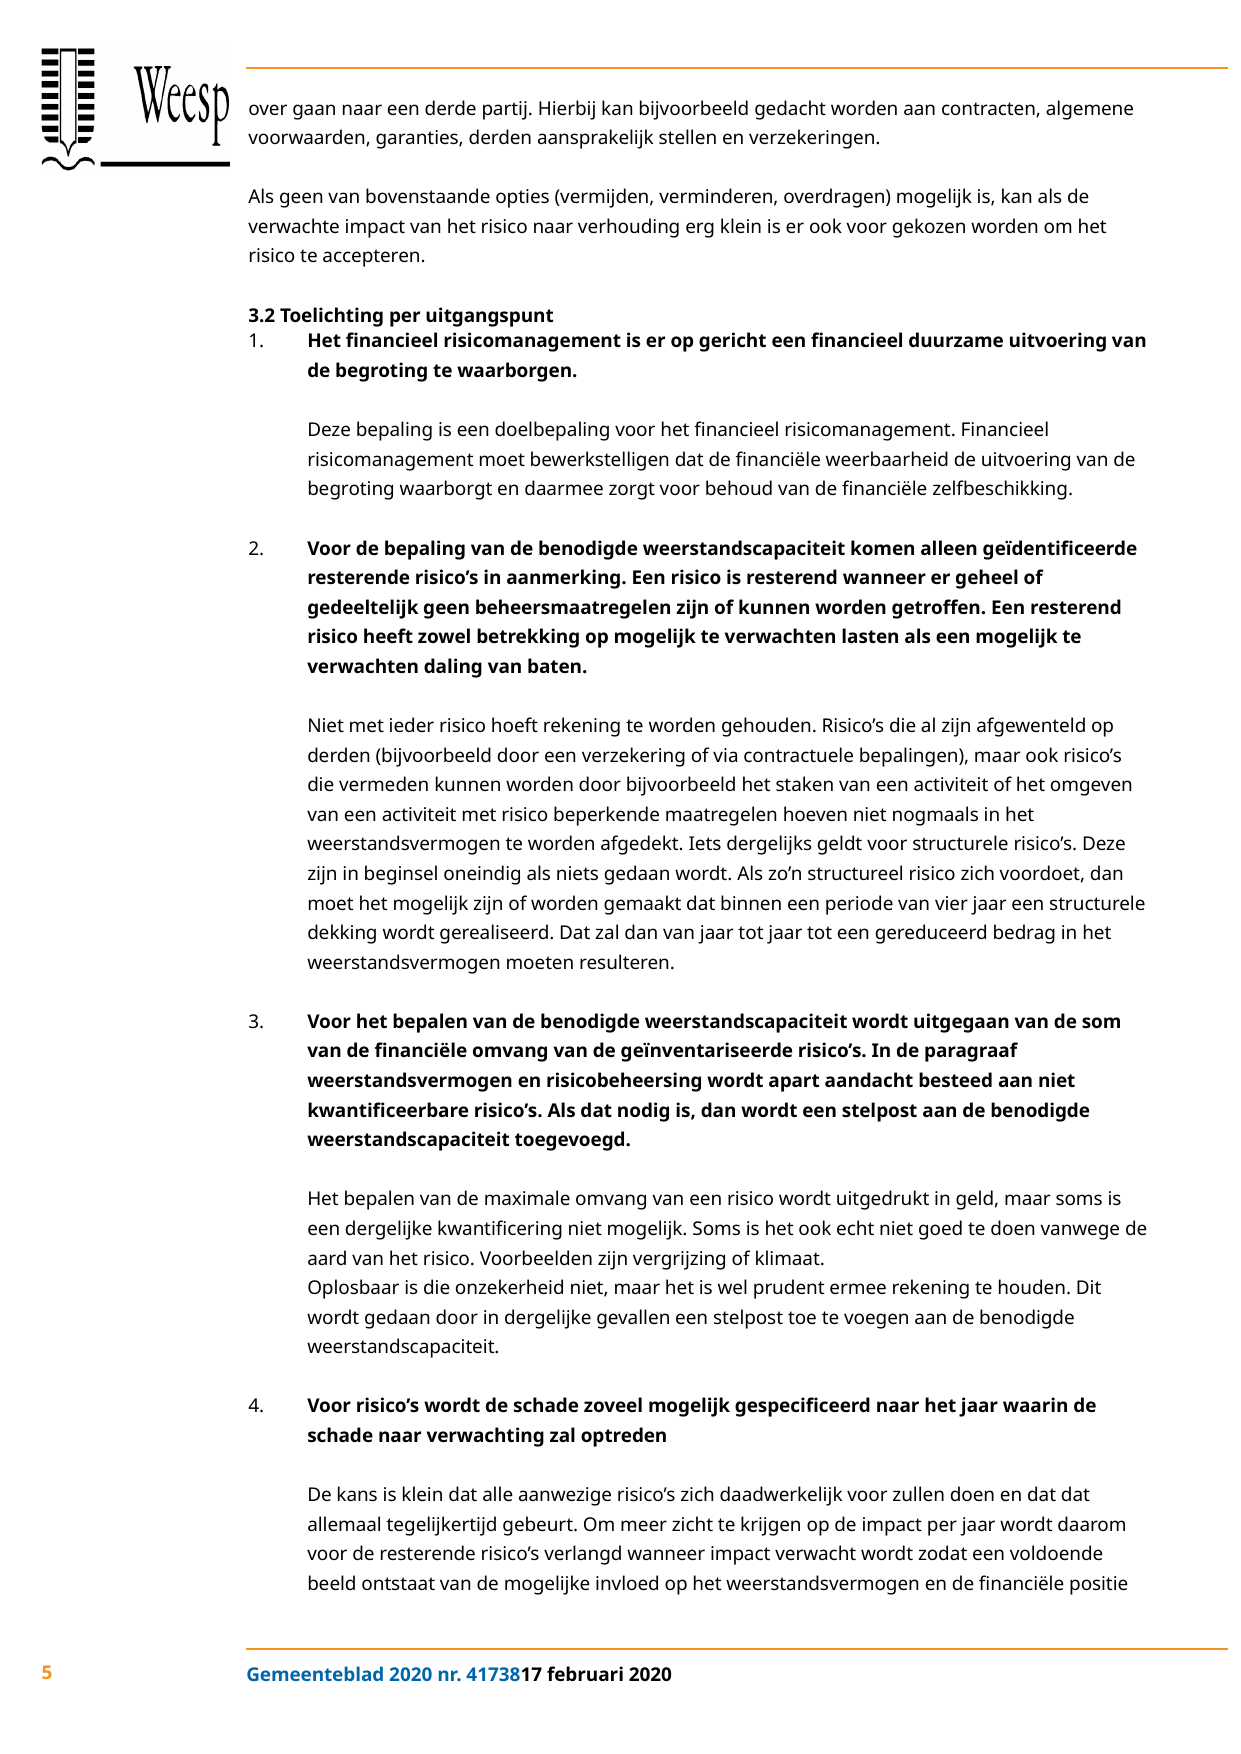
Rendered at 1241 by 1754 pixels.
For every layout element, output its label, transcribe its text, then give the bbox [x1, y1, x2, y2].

text 3.2 Toelichting per uitgangspunt [248, 302, 1152, 328]
list Niet met ieder risico hoeft rekening te worden gehouden. Risico’s die al zijn afgewenteld op derden (bijvoorbeeld door een verzekering of via contractuele bepalingen), maar ook risico’s die vermeden kunnen worden door bijvoorbeeld het staken van een activiteit of het omgeven van een activiteit met risico beperkende maatregelen hoeven niet nogmaals in het weerstandsvermogen te worden afgedekt. Iets dergelijks geldt voor structurele risico’s. Deze zijn in beginsel oneindig als niets gedaan wordt. Als zo’n structureel risico zich voordoet, dan moet het mogelijk zijn of worden gemaakt dat binnen een periode van vier jaar een structurele dekking wordt gerealiseerd. Dat zal dan van jaar tot jaar tot een gereduceerd bedrag in het weerstandsvermogen moeten resulteren. [248, 712, 1152, 974]
list Het financieel risicomanagement is er op gericht een financieel duurzame uitvoering van de begroting te waarborgen. [248, 328, 1152, 383]
text over gaan naar een derde partij. Hierbij kan bijvoorbeeld gedacht worden aan contracten, algemene voorwaarden, garanties, derden aansprakelijk stellen en verzekeringen. [248, 95, 1152, 150]
list De kans is klein dat alle aanwezige risico’s zich daadwerkelijk voor zullen doen en dat dat allemaal tegelijkertijd gebeurt. Om meer zicht te krijgen op de impact per jaar wordt daarom voor de resterende risico’s verlangd wanneer impact verwacht wordt zodat een voldoende beeld ontstaat van de mogelijke invloed op het weerstandsvermogen en de financiële positie [248, 1481, 1152, 1596]
list Het bepalen van de maximale omvang van een risico wordt uitgedrukt in geld, maar soms is een dergelijke kwantificering niet mogelijk. Soms is het ook echt niet goed te doen vanwege de aard van het risico. Voorbeelden zijn vergrijzing of klimaat. [248, 1186, 1152, 1270]
text Als geen van bovenstaande opties (vermijden, verminderen, overdragen) mogelijk is, kan als de verwachte impact van het risico naar verhouding erg klein is er ook voor gekozen worden om het risico te accepteren. [248, 183, 1152, 268]
list Oplosbaar is die onzekerheid niet, maar het is wel prudent ermee rekening te houden. Dit wordt gedaan door in dergelijke gevallen een stelpost toe te voegen aan de benodigde weerstandscapaciteit. [248, 1274, 1152, 1359]
list Deze bepaling is een doelbepaling voor het financieel risicomanagement. Financieel risicomanagement moet bewerkstelligen dat de financiële weerbaarheid de uitvoering van de begroting waarborgt en daarmee zorgt voor behoud van de financiële zelfbeschikking. [248, 416, 1152, 501]
list Voor de bepaling van de benodigde weerstandscapaciteit komen alleen geïdentificeerde resterende risico’s in aanmerking. Een risico is resterend wanneer er geheel of gedeeltelijk geen beheersmaatregelen zijn of kunnen worden getroffen. Een resterend risico heeft zowel betrekking op mogelijk te verwachten lasten als een mogelijk te verwachten daling van baten. [248, 535, 1152, 679]
list Voor het bepalen van de benodigde weerstandscapaciteit wordt uitgegaan van de som van de financiële omvang van de geïnventariseerde risico’s. In de paragraaf weerstandsvermogen en risicobeheersing wordt apart aandacht besteed aan niet kwantificeerbare risico’s. Als dat nodig is, dan wordt een stelpost aan de benodigde weerstandscapaciteit toegevoegd. [248, 1008, 1152, 1152]
picture [41, 47, 231, 172]
list Voor risico’s wordt de schade zoveel mogelijk gespecificeerd naar het jaar waarin de schade naar verwachting zal optreden [248, 1393, 1152, 1448]
